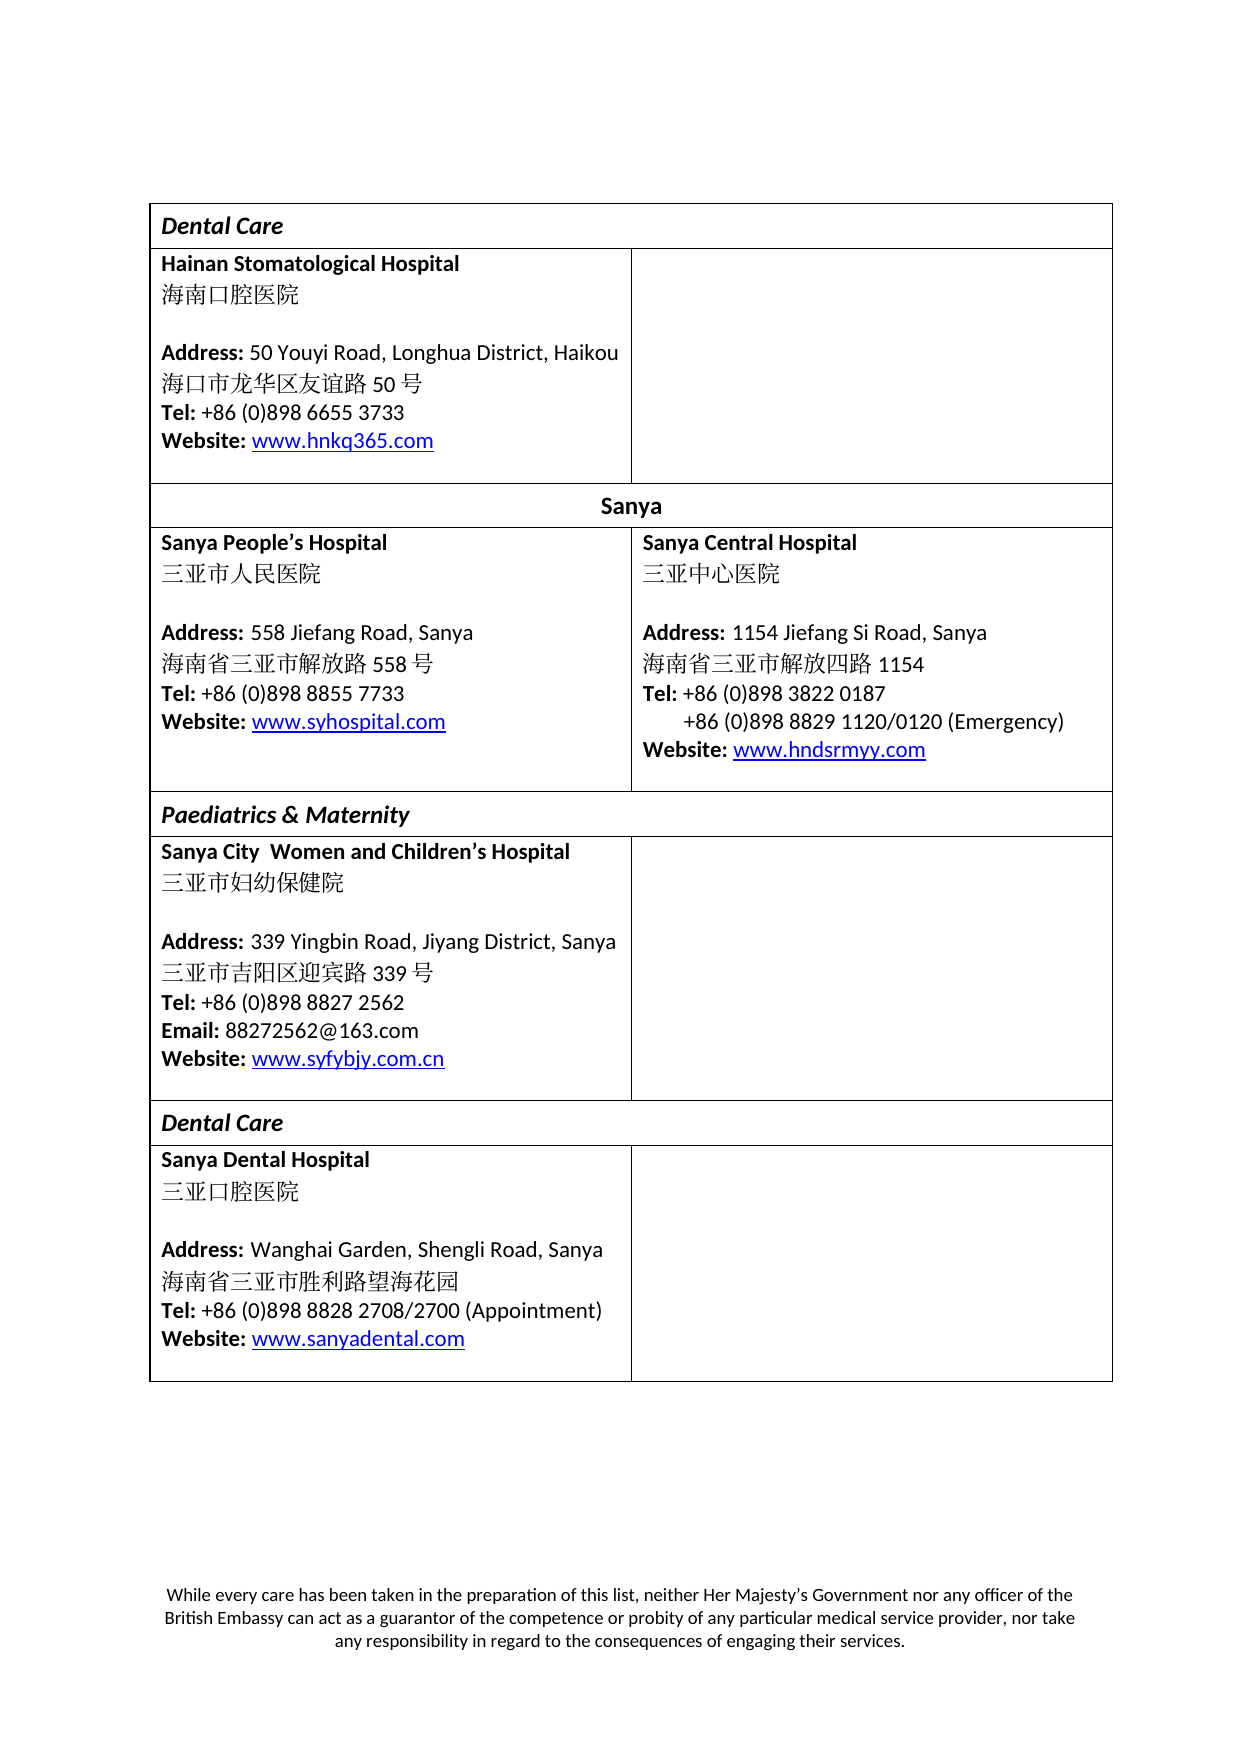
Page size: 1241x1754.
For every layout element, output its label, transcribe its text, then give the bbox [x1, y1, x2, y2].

table_cell Dental Care [151, 1101, 1112, 1144]
table_cell Hainan Stomatological Hospital 海南口腔医院 Address: 50 Youyi Road, Longhua District, Haikou 海口市龙华区友谊路50号 Tel: +86 (0)898 6655 3733 Website: www.hnkq365.com [151, 249, 631, 483]
table_cell Sanya People’s Hospital 三亚市人民医院 Address: 558 Jiefang Road, Sanya 海南省三亚市解放路558号 Tel: +86 (0)898 8855 7733 Website: www.syhospital.com [151, 528, 631, 791]
table_header Dental Care [151, 204, 1112, 248]
table_cell Sanya [151, 484, 1112, 527]
table_cell Sanya Central Hospital 三亚中心医院 Address: 1154 Jiefang Si Road, Sanya 海南省三亚市解放四路 1154 Tel: +86 (0)898 3822 0187 +86 (0)898 8829 1120/0120 (Emergency) Website: www.hndsrmyy.com [632, 528, 1112, 791]
table_cell [632, 837, 1112, 1100]
table_cell Sanya City Women and Children’s Hospital 三亚市妇幼保健院 Address: 339 Yingbin Road, Jiyang District, Sanya 三亚市吉阳区迎宾路339号 Tel: +86 (0)898 8827 2562 Email: 88272562@163.com Website: www.syfybjy.com.cn [151, 837, 631, 1100]
table_cell Sanya Dental Hospital 三亚口腔医院 Address: Wanghai Garden, Shengli Road, Sanya 海南省三亚市胜利路望海花园 Tel: +86 (0)898 8828 2708/2700 (Appointment) Website: www.sanyadental.com [151, 1146, 631, 1381]
table_cell [632, 249, 1112, 483]
table_cell Paediatrics & Maternity [151, 792, 1112, 836]
table_cell [632, 1146, 1112, 1381]
